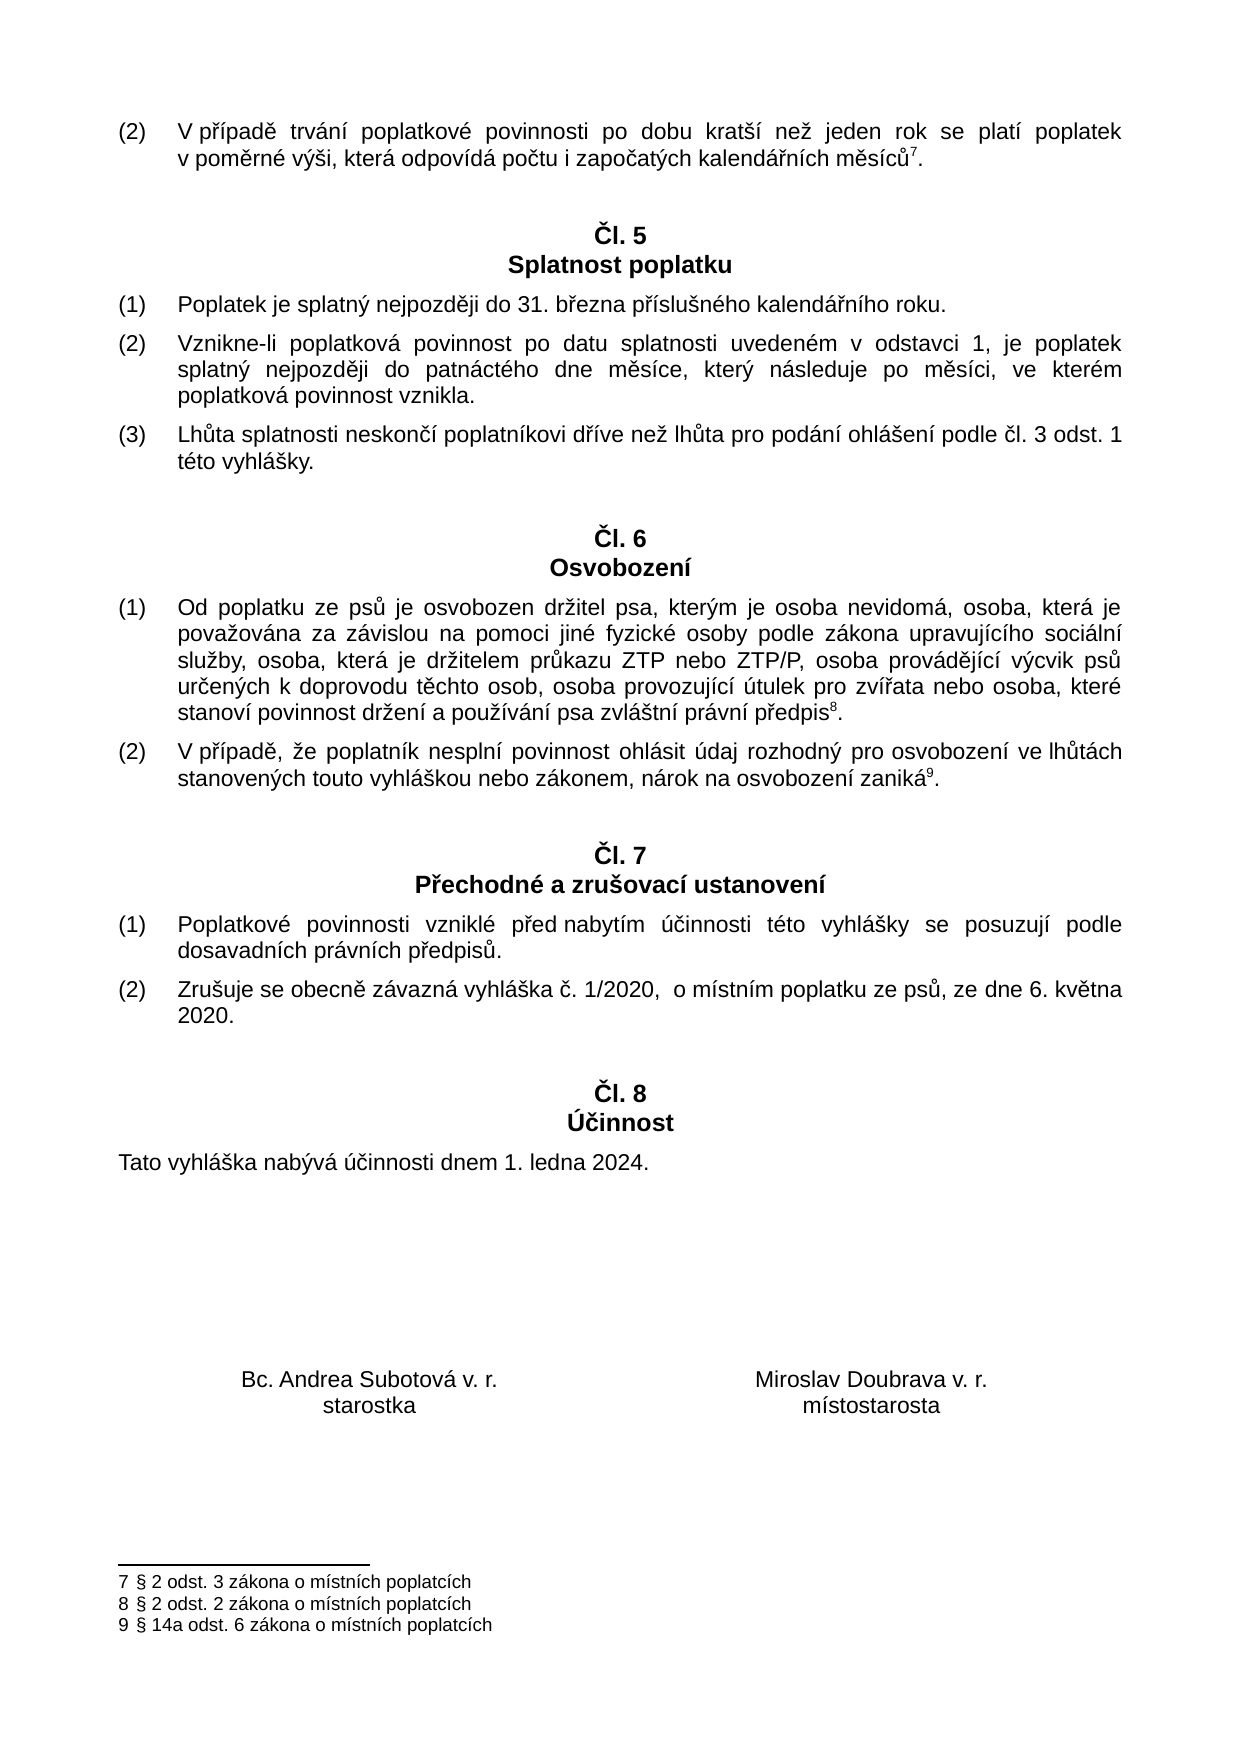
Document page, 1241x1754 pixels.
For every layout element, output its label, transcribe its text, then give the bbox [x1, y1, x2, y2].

table_header Bc. Andrea Subotová v. r. starostka [118, 1306, 620, 1424]
list Poplatek je splatný nejpozději do 31. března příslušného kalendářního roku. [118, 291, 1122, 317]
table_cell [620, 1424, 1122, 1542]
list Od poplatku ze psů je osvobozen držitel psa, kterým je osoba nevidomá, osoba, která je považována za závislou na pomoci jiné fyzické osoby podle zákona upravujícího sociální služby, osoba, která je držitelem průkazu ZTP nebo ZTP/P, osoba provádějící výcvik psů určených k doprovodu těchto osob, osoba provozující útulek pro zvířata nebo osoba, které stanoví povinnost držení a používání psa zvláštní právní předpis. [118, 594, 1122, 726]
list § 2 odst. 2 zákona o místních poplatcích [118, 1592, 1122, 1614]
subtitle Čl. 7 Přechodné a zrušovací ustanovení [118, 841, 1122, 898]
list Lhůta splatnosti neskončí poplatníkovi dříve než lhůta pro podání ohlášení podle čl. 3 odst. 1 této vyhlášky. [118, 421, 1122, 474]
table_cell [118, 1424, 620, 1542]
list V případě, že poplatník nesplní povinnost ohlásit údaj rozhodný pro osvobození ve lhůtách stanovených touto vyhláškou nebo zákonem, nárok na osvobození zaniká. [118, 738, 1122, 791]
list Poplatkové povinnosti vzniklé před nabytím účinnosti této vyhlášky se posuzují podle dosavadních právních předpisů. [118, 911, 1122, 964]
subtitle Čl. 5 Splatnost poplatku [118, 221, 1122, 278]
text Tato vyhláška nabývá účinnosti dnem 1. ledna 2024. [118, 1149, 1122, 1175]
list Vznikne-li poplatková povinnost po datu splatnosti uvedeném v odstavci 1, je poplatek splatný nejpozději do patnáctého dne měsíce, který následuje po měsíci, ve kterém poplatková povinnost vznikla. [118, 330, 1122, 409]
list § 2 odst. 3 zákona o místních poplatcích [118, 1571, 1122, 1592]
list Zrušuje se obecně závazná vyhláška č. 1/2020, o místním poplatku ze psů, ze dne 6. května 2020. [118, 976, 1122, 1029]
subtitle Čl. 6 Osvobození [118, 524, 1122, 581]
subtitle Čl. 8 Účinnost [118, 1079, 1122, 1136]
table_header Miroslav Doubrava v. r. místostarosta [620, 1306, 1122, 1424]
list V případě trvání poplatkové povinnosti po dobu kratší než jeden rok se platí poplatek v poměrné výši, která odpovídá počtu i započatých kalendářních měsíců. [118, 118, 1122, 171]
list § 14a odst. 6 zákona o místních poplatcích [118, 1614, 1122, 1635]
